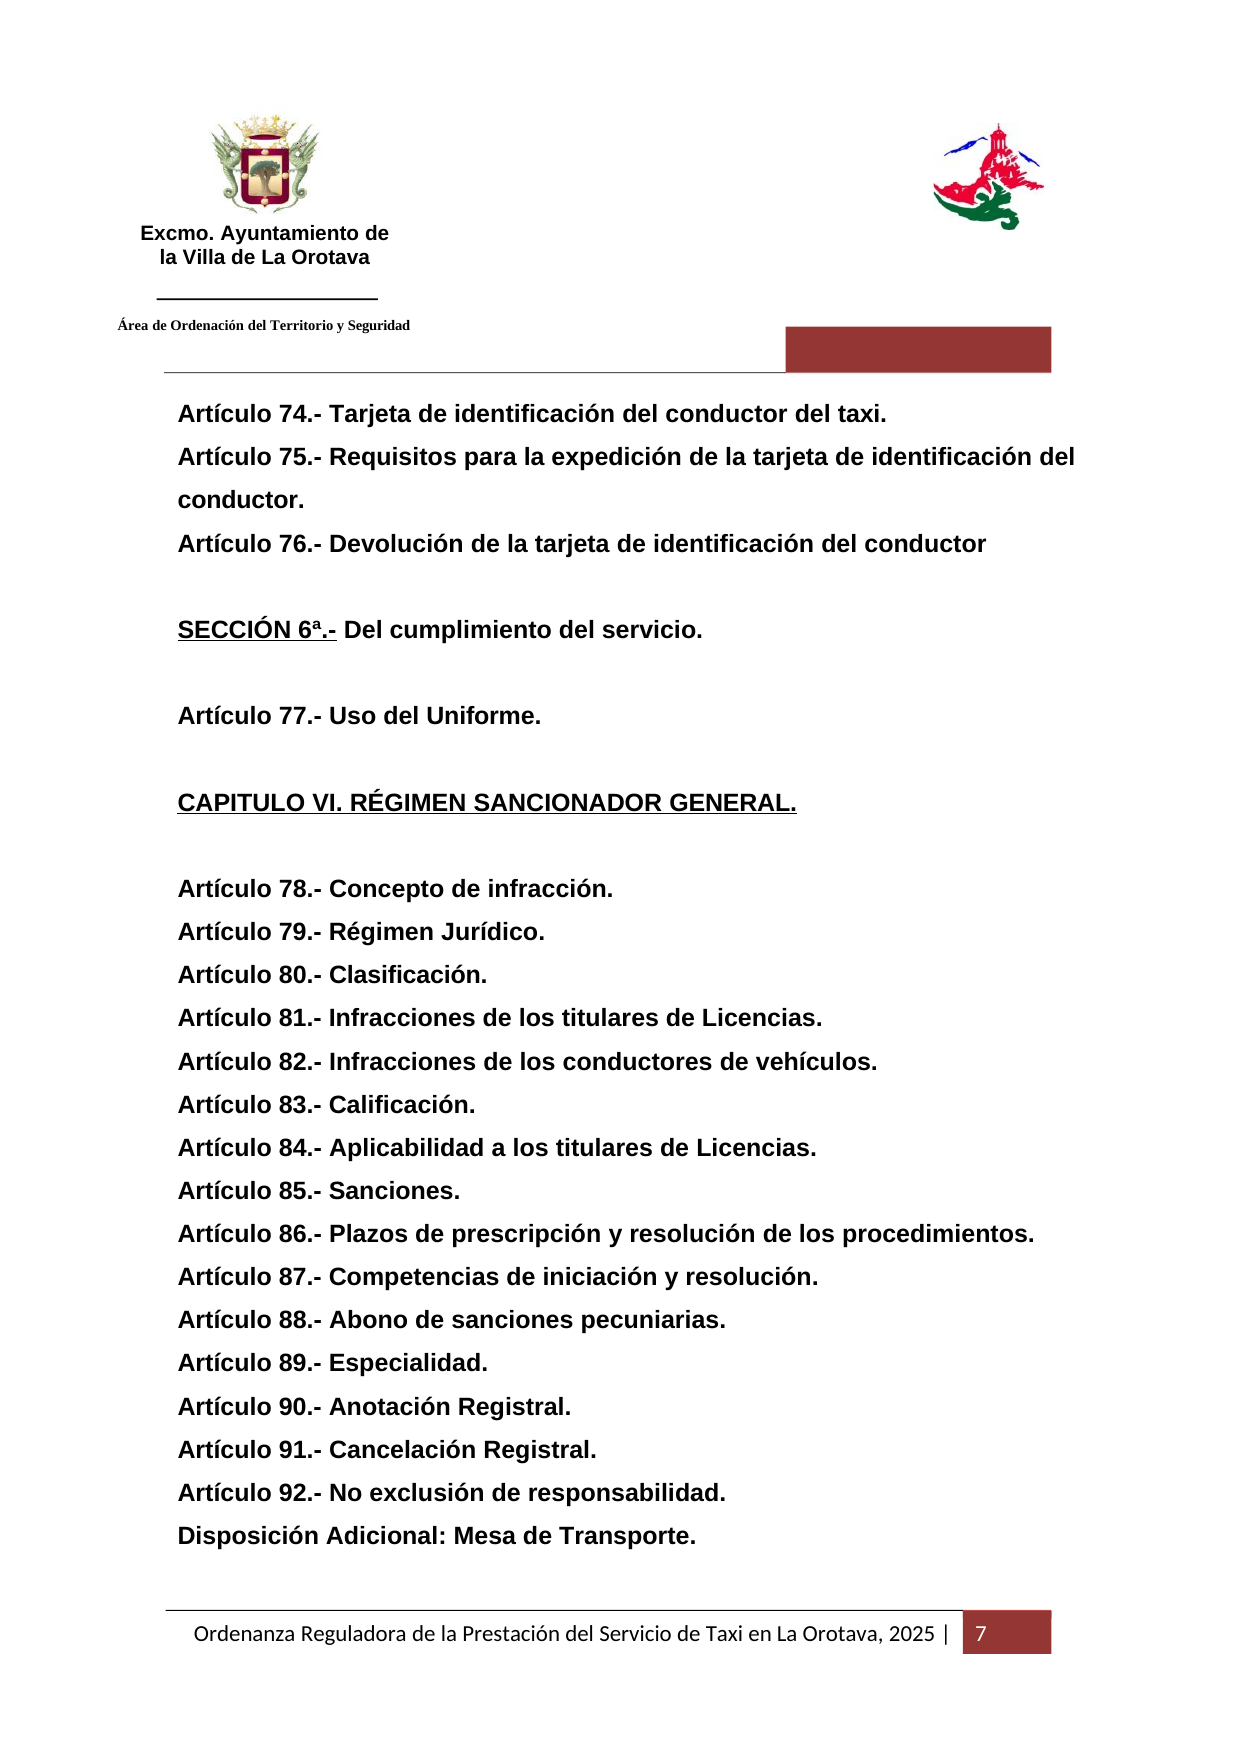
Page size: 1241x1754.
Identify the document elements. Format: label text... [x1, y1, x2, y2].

text Artículo 80.- Clasificación. [177, 960, 1103, 989]
text Artículo 76.- Devolución de la tarjeta de identificación del conductor SECCIÓN 6ª.- Del cumplimiento del servicio. [177, 529, 1003, 644]
text Artículo 88.- Abono de sanciones pecuniarias. Artículo 89.- Especialidad. [177, 1305, 779, 1377]
text Artículo 84.- Aplicabilidad a los titulares de Licencias. Artículo 85.- Sanciones. [177, 1133, 832, 1204]
text Artículo 86.- Plazos de prescripción y resolución de los procedimientos. Artículo 87.- Competencias de iniciación y resolución. [177, 1219, 1103, 1291]
text Artículo 92.- No exclusión de responsabilidad. Disposición Adicional: Mesa de Transporte. [177, 1478, 832, 1549]
text Artículo 77.- Uso del Uniforme. [177, 701, 1103, 730]
text Artículo 81.- Infracciones de los titulares de Licencias. Artículo 82.- Infracciones de los conductores de vehículos. Artículo 83.- Calificación. [177, 1003, 915, 1118]
picture [208, 105, 323, 214]
text Artículo 75.- Requisitos para la expedición de la tarjeta de identificación del conductor. [177, 442, 1103, 514]
picture [933, 123, 1045, 230]
text Artículo 90.- Anotación Registral. Artículo 91.- Cancelación Registral. [177, 1391, 618, 1463]
text Artículo 78.- Concepto de infracción. Artículo 79.- Régimen Jurídico. [177, 874, 672, 946]
subtitle CAPITULO VI. RÉGIMEN SANCIONADOR GENERAL. [177, 787, 1103, 816]
text Artículo 74.- Tarjeta de identificación del conductor del taxi. [177, 399, 1103, 428]
